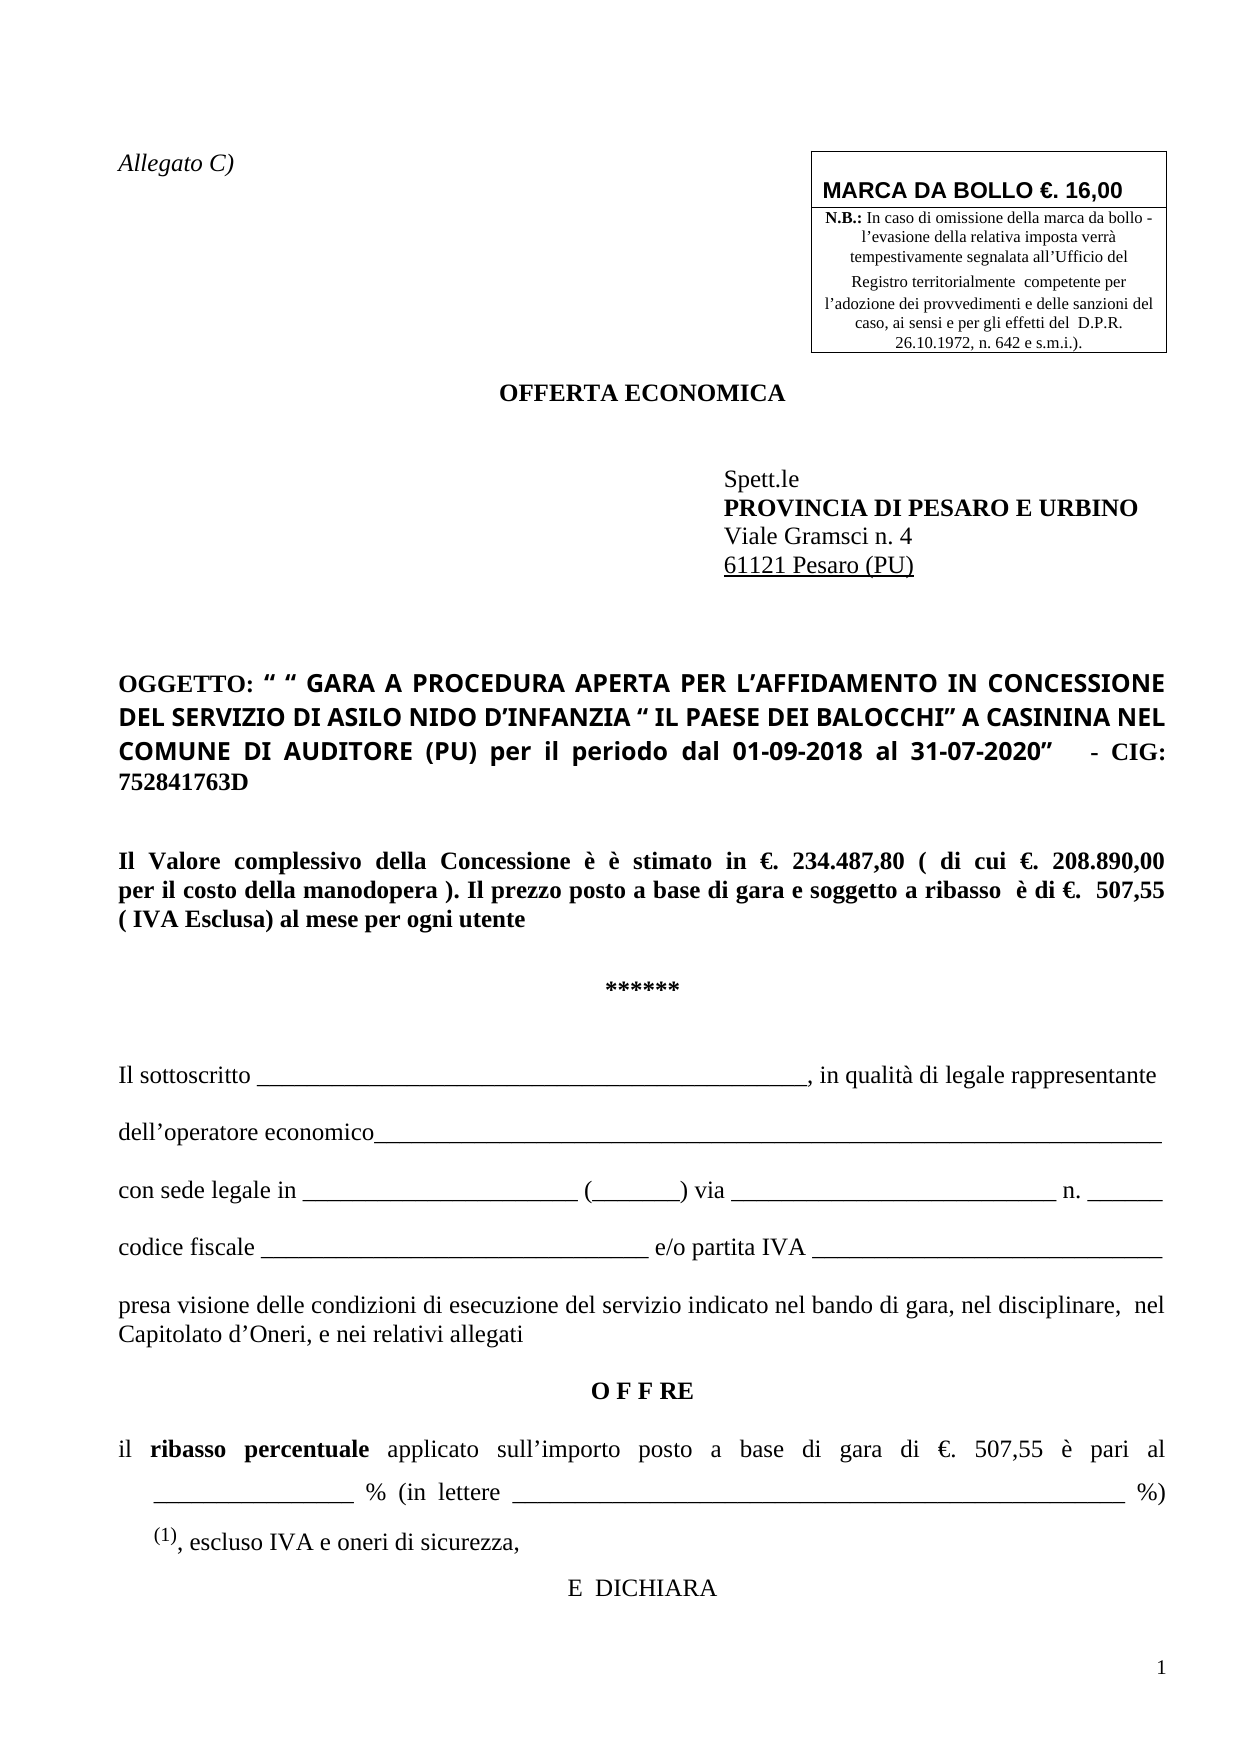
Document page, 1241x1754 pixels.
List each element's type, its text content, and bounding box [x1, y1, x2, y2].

text Il Valore complessivo della Concessione è è stimato in €. 234.487,80 ( di cui €. 208.890,00 per il costo della manodopera ). Il prezzo posto a base di gara e soggetto a ribasso è di €. 507,55 ( IVA Esclusa) al mese per ogni utente [118, 846, 1166, 932]
text OFFERTA ECONOMICA [118, 378, 1166, 406]
text codice fiscale _______________________________ e/o partita IVA ____________________________ [118, 1232, 1166, 1261]
text con sede legale in ______________________ (_______) via __________________________ n. ______ [118, 1175, 1166, 1204]
text Il sottoscritto ____________________________________________, in qualità di legale rappresentante [118, 1060, 1166, 1089]
text dell’operatore economico_______________________________________________________________ [118, 1117, 1166, 1146]
text Viale Gramsci n. 4 [118, 521, 1166, 550]
subtitle PROVINCIA DI PESARO E URBINO [118, 493, 1166, 521]
text Allegato C) [118, 148, 1166, 205]
text OGGETTO: “ “ GARA A PROCEDURA APERTA PER L’AFFIDAMENTO IN CONCESSIONE DEL SERVIZIO DI ASILO NIDO D’INFANZIA “ IL PAESE DEI BALOCCHI” A CASININA NEL COMUNE DI AUDITORE (PU) per il periodo dal 01-09-2018 al 31-07-2020” - CIG: 752841763D [118, 665, 1166, 796]
table_cell N.B.: In caso di omissione della marca da bollo - l’evasione della relativa imposta verrà tempestivamente segnalata all’Ufficio del Registro territorialmente competente per l’adozione dei provvedimenti e delle sanzioni del caso, ai sensi e per gli effetti del D.P.R. 26.10.1972, n. 642 e s.m.i.). [812, 208, 1166, 352]
text presa visione delle condizioni di esecuzione del servizio indicato nel bando di gara, nel disciplinare, nel Capitolato d’Oneri, e nei relativi allegati [118, 1290, 1166, 1347]
subtitle 61121 Pesaro (PU) [118, 550, 1166, 579]
text il ribasso percentuale applicato sull’importo posto a base di gara di €. 507,55 è pari al ________________ % (in lettere _________________________________________________ %)(1), escluso IVA e oneri di sicurezza, [118, 1434, 1166, 1556]
table_header MARCA DA BOLLO €. 16,00 [812, 152, 1166, 207]
text E DICHIARA [118, 1573, 1166, 1601]
text O F F RE [118, 1376, 1166, 1405]
text Spett.le [118, 464, 1166, 493]
text ****** [118, 976, 1166, 1004]
